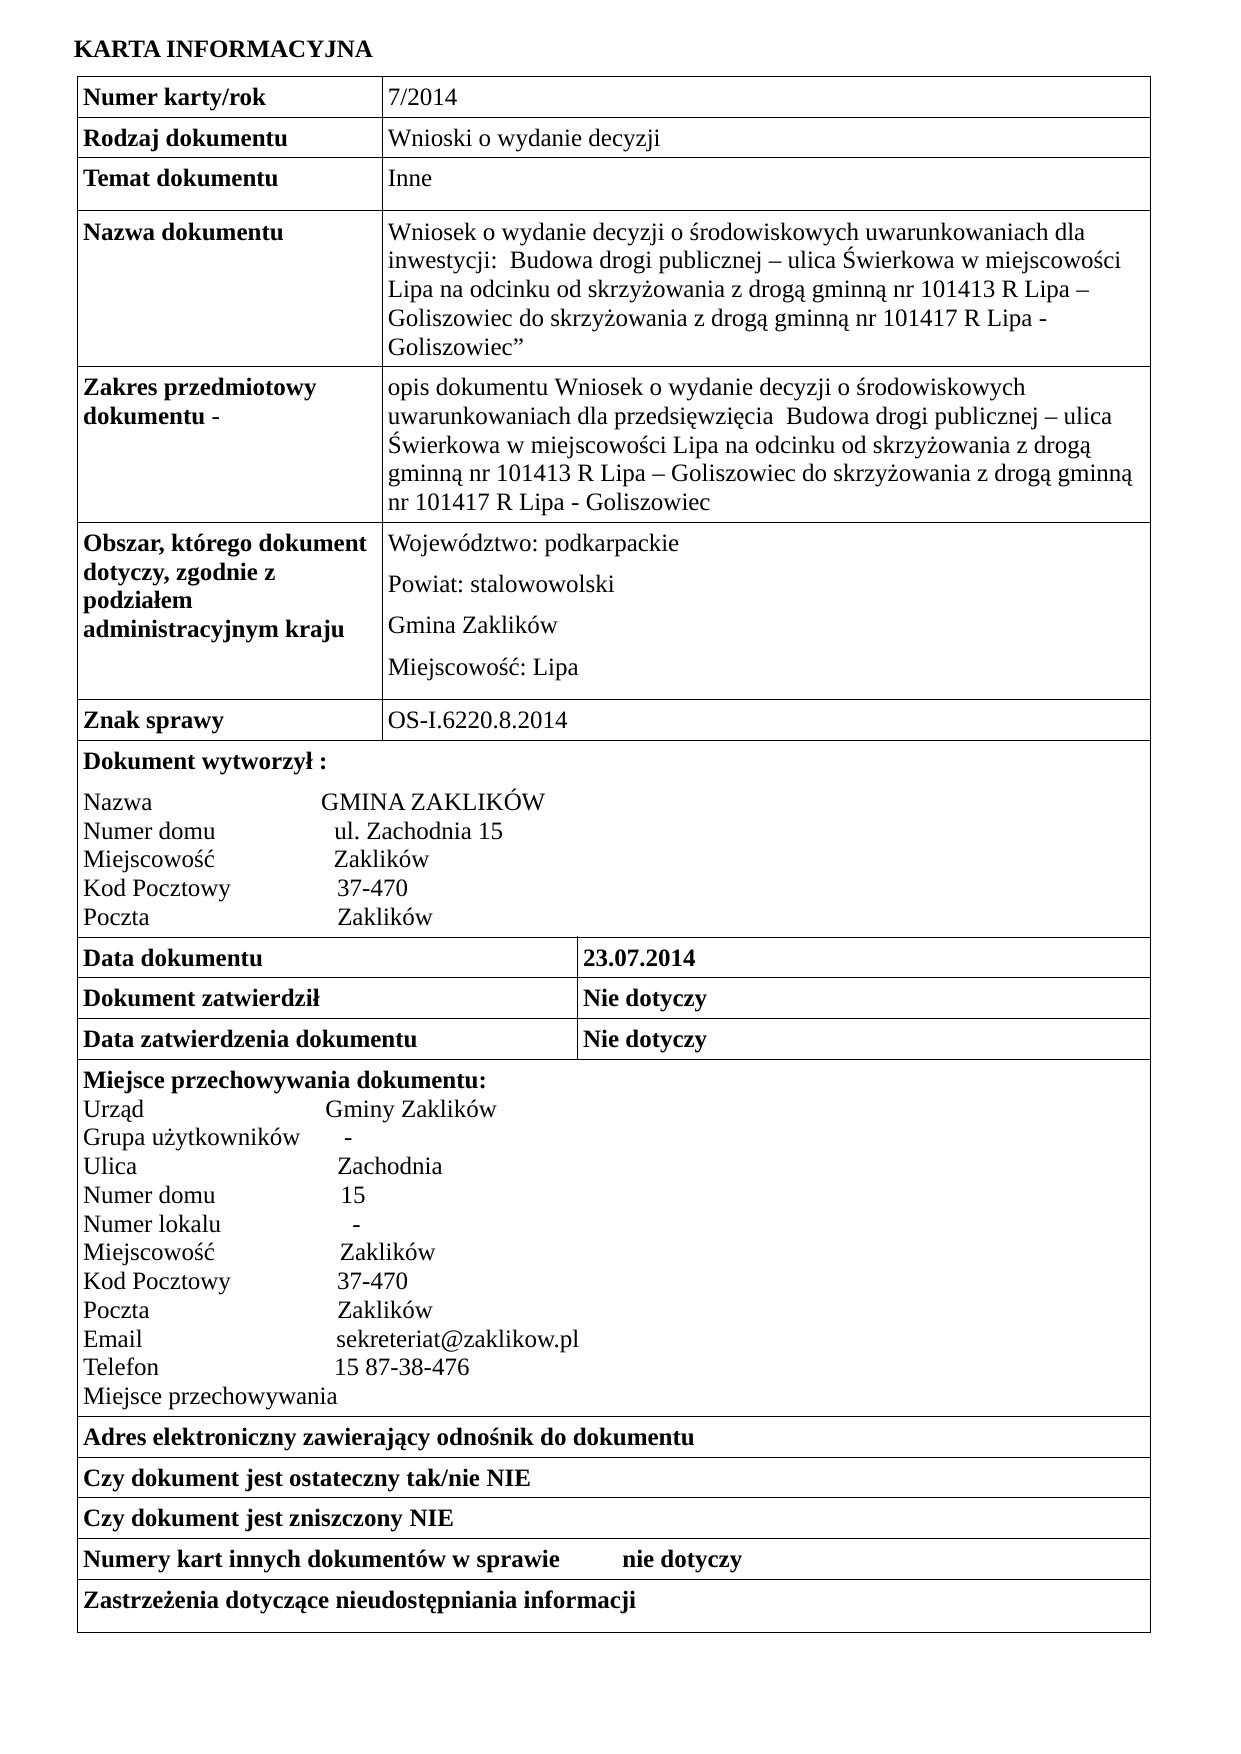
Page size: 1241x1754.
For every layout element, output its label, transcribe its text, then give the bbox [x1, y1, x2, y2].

table_cell Nie dotyczy [578, 1019, 1150, 1059]
table_header 7/2014 [383, 77, 1150, 116]
text KARTA INFORMACYJNA [73, 34, 1158, 63]
table_cell Obszar, którego dokument dotyczy, zgodnie z podziałem administracyjnym kraju [78, 523, 382, 699]
table_cell opis dokumentu Wniosek o wydanie decyzji o środowiskowych uwarunkowaniach dla przedsięwzięcia Budowa drogi publicznej – ulica Świerkowa w miejscowości Lipa na odcinku od skrzyżowania z drogą gminną nr 101413 R Lipa – Goliszowiec do skrzyżowania z drogą gminną nr 101417 R Lipa - Goliszowiec [383, 367, 1150, 522]
table_cell Data dokumentu [78, 938, 577, 977]
table_cell Województwo: podkarpackie Powiat: stalowowolski Gmina Zaklików Miejscowość: Lipa [383, 523, 1150, 699]
table_cell Znak sprawy [78, 700, 382, 739]
table_cell Rodzaj dokumentu [78, 118, 382, 157]
table_cell Data zatwierdzenia dokumentu [78, 1019, 577, 1059]
table_cell Czy dokument jest ostateczny tak/nie NIE [78, 1458, 1150, 1497]
table_cell Zakres przedmiotowy dokumentu - [78, 367, 382, 522]
table_cell Wnioski o wydanie decyzji [383, 118, 1150, 157]
table_cell Czy dokument jest zniszczony NIE [78, 1498, 1150, 1538]
table_cell Dokument zatwierdził [78, 978, 577, 1018]
table_cell OS-I.6220.8.2014 [383, 700, 1150, 739]
table_cell Adres elektroniczny zawierający odnośnik do dokumentu [78, 1417, 1150, 1456]
table_cell Numery kart innych dokumentów w sprawie nie dotyczy [78, 1539, 1150, 1578]
table_cell Wniosek o wydanie decyzji o środowiskowych uwarunkowaniach dla inwestycji: Budowa drogi publicznej – ulica Świerkowa w miejscowości Lipa na odcinku od skrzyżowania z drogą gminną nr 101413 R Lipa – Goliszowiec do skrzyżowania z drogą gminną nr 101417 R Lipa - Goliszowiec” [383, 211, 1150, 366]
table_cell Zastrzeżenia dotyczące nieudostępniania informacji [78, 1580, 1150, 1632]
table_cell Temat dokumentu [78, 158, 382, 210]
table_cell Miejsce przechowywania dokumentu: Urząd Gminy Zaklików Grupa użytkowników - Ulica Zachodnia Numer domu 15 Numer lokalu - Miejscowość Zaklików Kod Pocztowy 37-470 Poczta Zaklików Email sekreteriat@zaklikow.pl Telefon 15 87-38-476 Miejsce przechowywania [78, 1060, 1150, 1416]
table_cell Dokument wytworzył : Nazwa GMINA ZAKLIKÓW Numer domu ul. Zachodnia 15 Miejscowość Zaklików Kod Pocztowy 37-470 Poczta Zaklików [78, 741, 1150, 936]
table_cell 23.07.2014 [578, 938, 1150, 977]
table_cell Nazwa dokumentu [78, 211, 382, 366]
table_header Numer karty/rok [78, 77, 382, 116]
table_cell Inne [383, 158, 1150, 210]
table_cell Nie dotyczy [578, 978, 1150, 1018]
